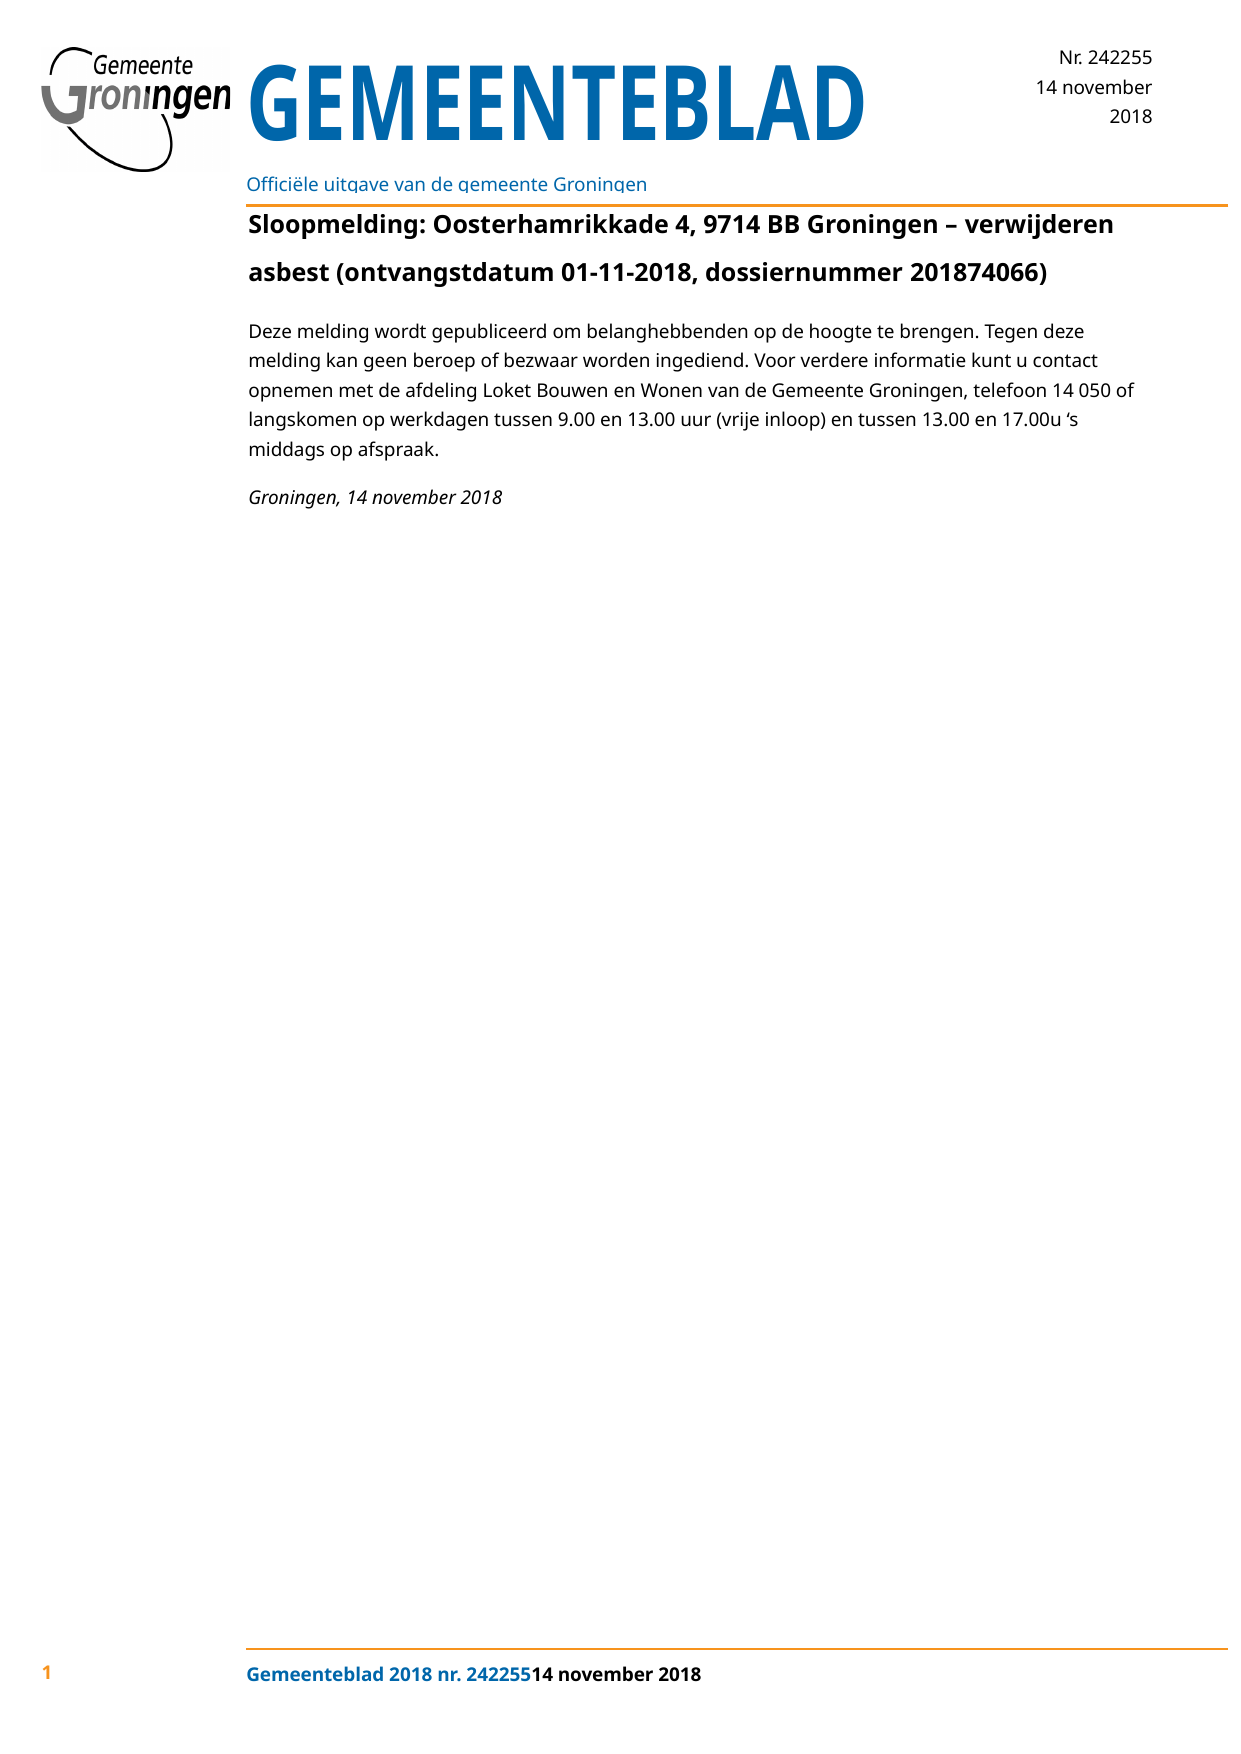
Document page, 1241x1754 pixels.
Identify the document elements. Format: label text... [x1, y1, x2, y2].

picture [41, 47, 231, 172]
text Deze melding wordt gepubliceerd om belanghebbenden op de hoogte te brengen. Tegen deze melding kan geen beroep of bezwaar worden ingediend. Voor verdere informatie kunt u contact opnemen met de afdeling Loket Bouwen en Wonen van de Gemeente Groningen, telefoon 14 050 of langskomen op werkdagen tussen 9.00 en 13.00 uur (vrije inloop) en tussen 13.00 en 17.00u ‘s middags op afspraak. [248, 318, 1152, 462]
text Groningen, 14 november 2018 [248, 484, 1152, 510]
text Sloopmelding: Oosterhamrikkade 4, 9714 BB Groningen – verwijderen asbest (ontvangstdatum 01-11-2018, dossiernummer 201874066) [248, 207, 1152, 288]
